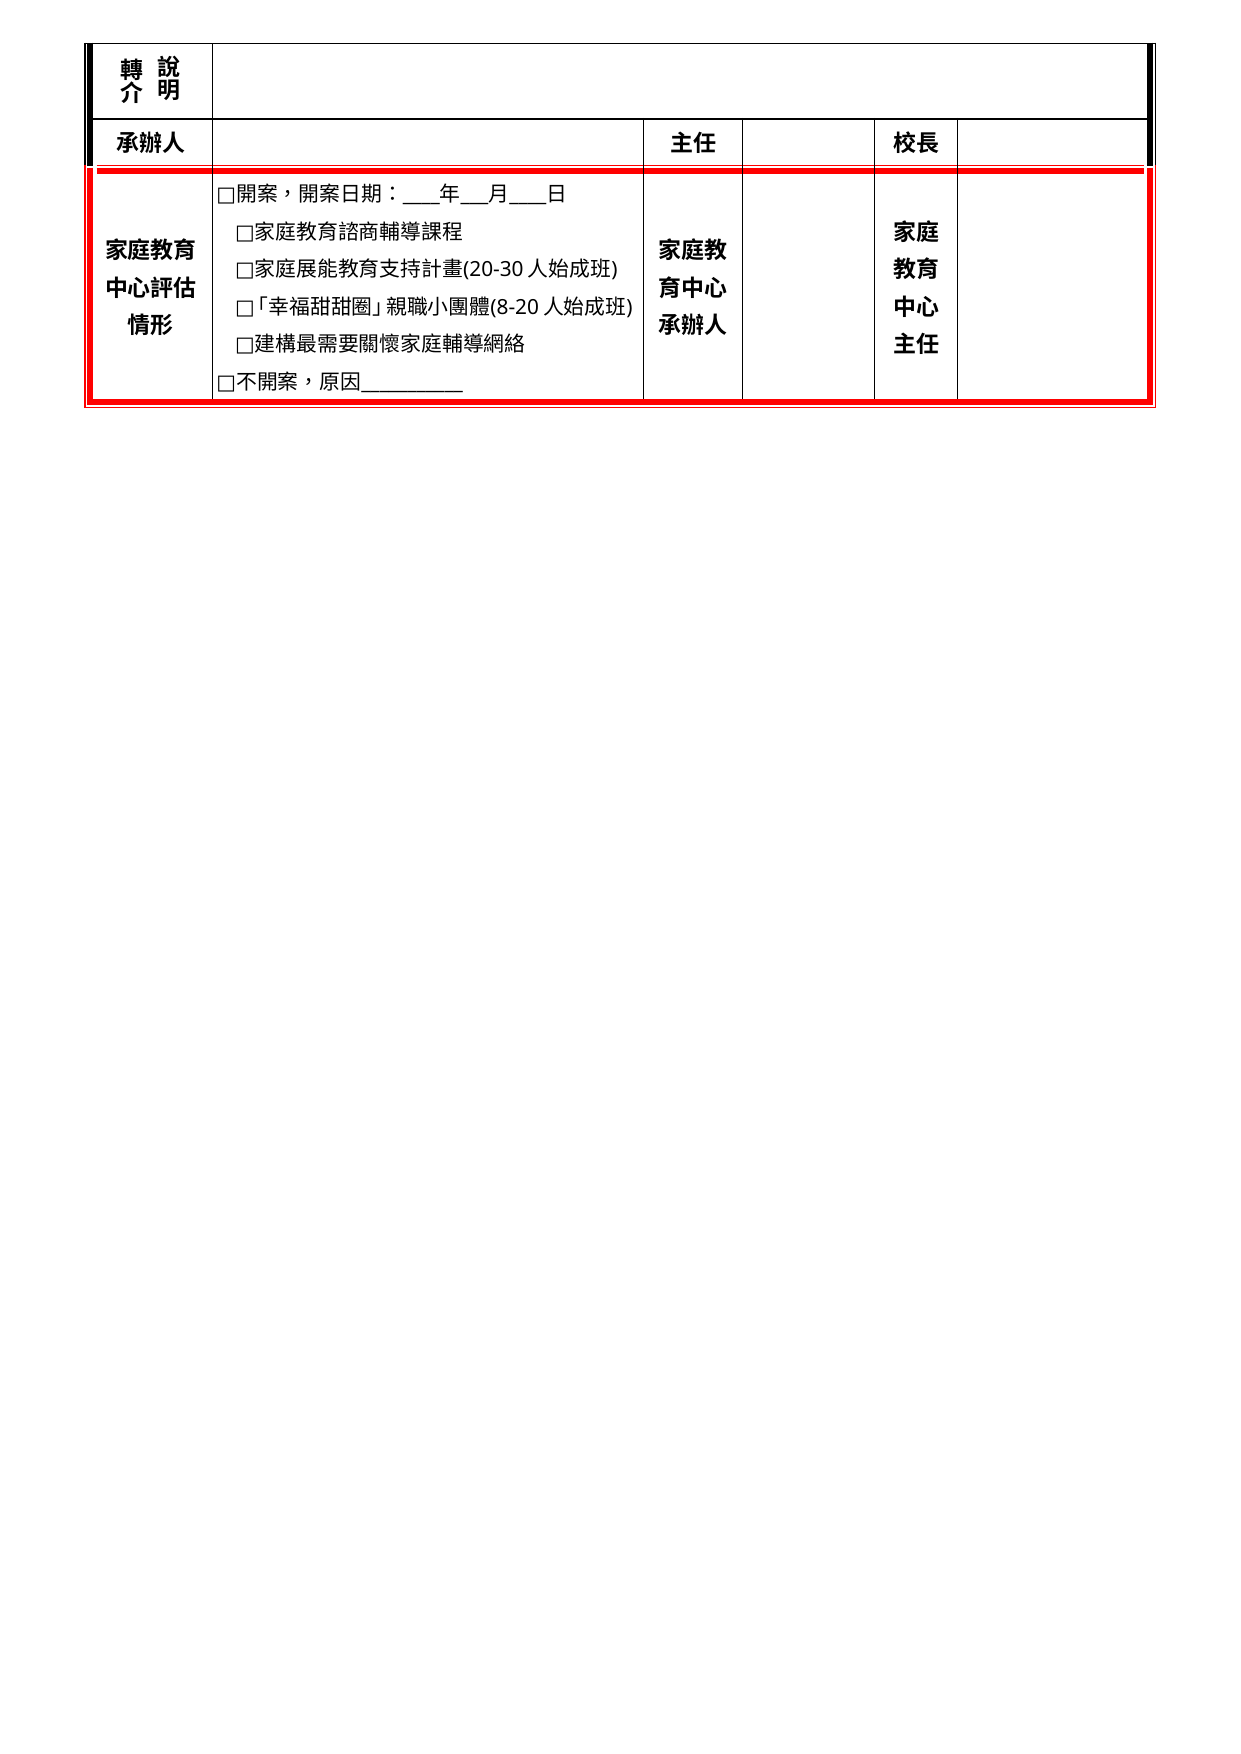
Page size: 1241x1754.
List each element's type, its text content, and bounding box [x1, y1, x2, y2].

table_cell 家庭教育中心主任 [875, 174, 957, 399]
table_cell 家庭教育中心承辦人 [644, 174, 742, 399]
table_cell [213, 44, 1147, 118]
table_cell [743, 120, 874, 164]
table_cell [743, 174, 874, 399]
table_cell [958, 120, 1147, 164]
table_cell 家庭教育中心評估情形 [89, 165, 212, 399]
table_cell 主任 [644, 120, 742, 164]
table_cell 校長 [875, 120, 957, 164]
table_cell [958, 165, 1152, 399]
table_cell □開案，開案日期：____年___月____日 □家庭教育諮商輔導課程 □家庭展能教育支持計畫(20-30人始成班) □「幸福甜甜圈」親職小團體(8-20人始成班) □建構最需要關懷家庭輔導網絡 □不開案，原因___________ [213, 174, 643, 399]
table_cell 說明 轉介 [93, 44, 212, 118]
table_cell [213, 120, 643, 164]
table_cell 承辦人 [93, 120, 212, 164]
